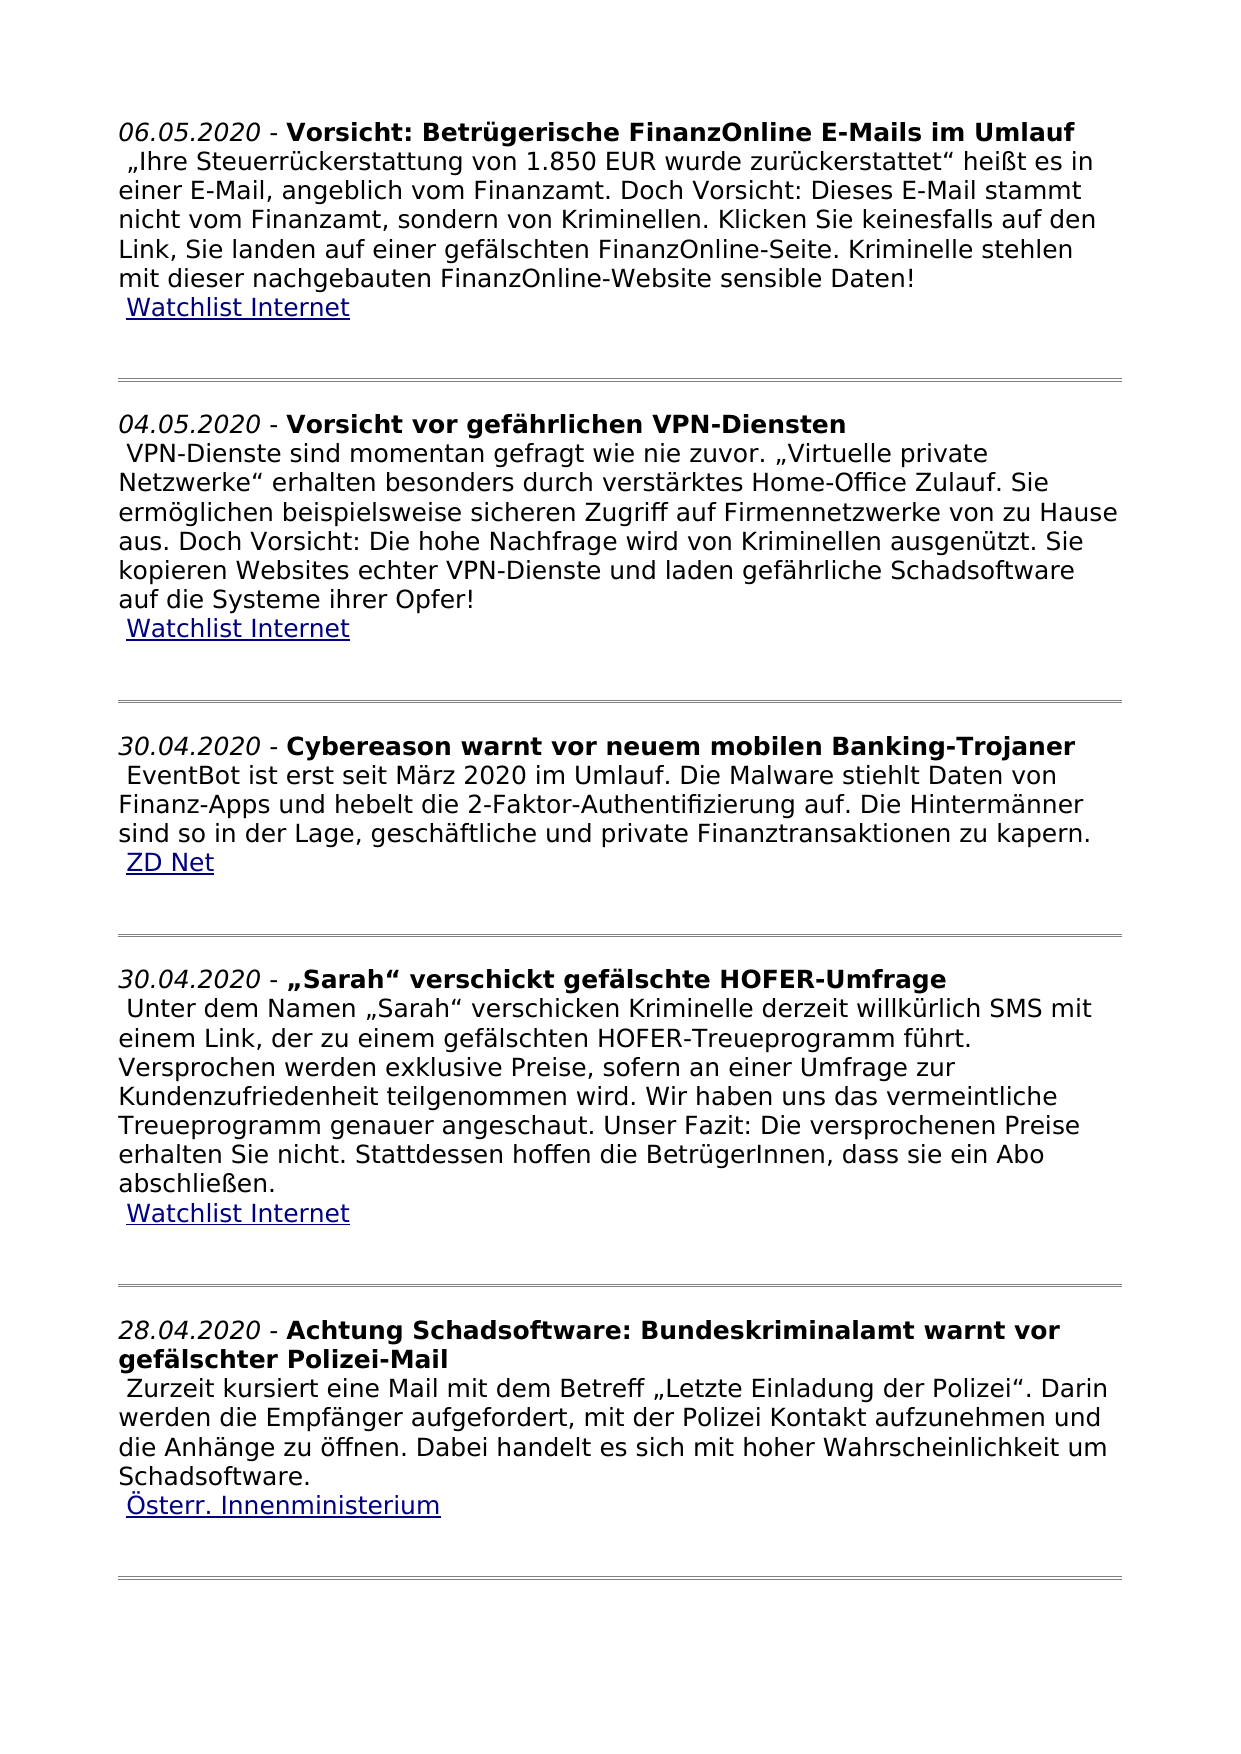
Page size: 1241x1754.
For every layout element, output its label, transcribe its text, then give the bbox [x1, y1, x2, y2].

text 28.04.2020 - Achtung Schadsoftware: Bundeskriminalamt warnt vor gefälschter Polizei-Mail Zurzeit kursiert eine Mail mit dem Betreff „Letzte Einladung der Polizei“. Darin werden die Empfänger aufgefordert, mit der Polizei Kontakt aufzunehmen und die Anhänge zu öffnen. Dabei handelt es sich mit hoher Wahrscheinlichkeit um Schadsoftware. Österr. Innenministerium [118, 1316, 1122, 1549]
text 06.05.2020 - Vorsicht: Betrügerische FinanzOnline E-Mails im Umlauf „Ihre Steuerrückerstattung von 1.850 EUR wurde zurückerstattet“ heißt es in einer E-Mail, angeblich vom Finanzamt. Doch Vorsicht: Dieses E-Mail stammt nicht vom Finanzamt, sondern von Kriminellen. Klicken Sie keinesfalls auf den Link, Sie landen auf einer gefälschten FinanzOnline-Seite. Kriminelle stehlen mit dieser nachgebauten FinanzOnline-Website sensible Daten! Watchlist Internet [118, 118, 1122, 351]
text 30.04.2020 - Cybereason warnt vor neuem mobilen Banking-Trojaner EventBot ist erst seit März 2020 im Umlauf. Die Malware stiehlt Daten von Finanz-Apps und hebelt die 2-Faktor-Authentifizierung auf. Die Hintermänner sind so in der Lage, geschäftliche und private Finanztransaktionen zu kapern. ZD Net [118, 732, 1122, 907]
text 30.04.2020 - „Sarah“ verschickt gefälschte HOFER-Umfrage Unter dem Namen „Sarah“ verschicken Kriminelle derzeit willkürlich SMS mit einem Link, der zu einem gefälschten HOFER-Treueprogramm führt. Versprochen werden exklusive Preise, sofern an einer Umfrage zur Kundenzufriedenheit teilgenommen wird. Wir haben uns das vermeintliche Treueprogramm genauer angeschaut. Unser Fazit: Die versprochenen Preise erhalten Sie nicht. Stattdessen hoffen die BetrügerInnen, dass sie ein Abo abschließen. Watchlist Internet [118, 966, 1122, 1257]
text 04.05.2020 - Vorsicht vor gefährlichen VPN-Diensten VPN-Dienste sind momentan gefragt wie nie zuvor. „Virtuelle private Netzwerke“ erhalten besonders durch verstärktes Home-Office Zulauf. Sie ermöglichen beispielsweise sicheren Zugriff auf Firmennetzwerke von zu Hause aus. Doch Vorsicht: Die hohe Nachfrage wird von Kriminellen ausgenützt. Sie kopieren Websites echter VPN-Dienste und laden gefährliche Schadsoftware auf die Systeme ihrer Opfer! Watchlist Internet [118, 410, 1122, 673]
